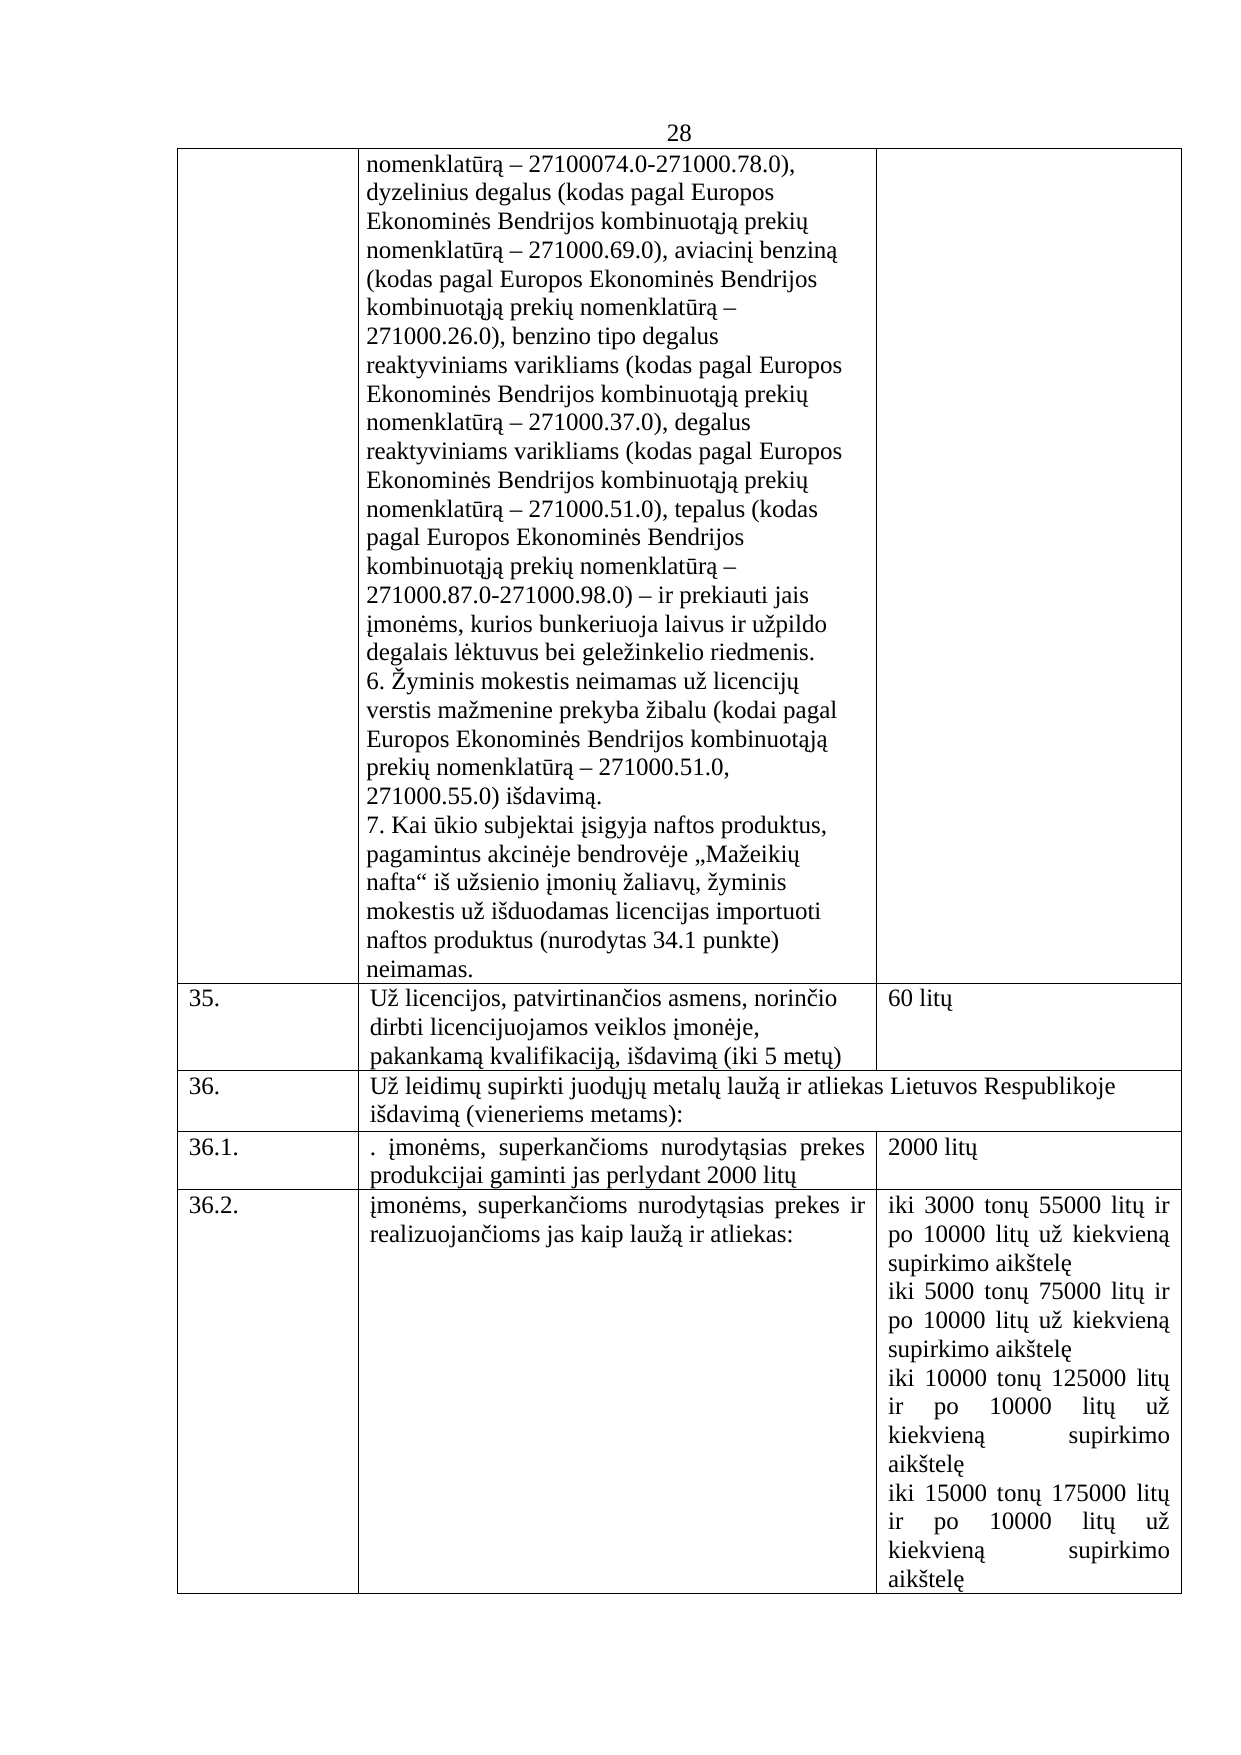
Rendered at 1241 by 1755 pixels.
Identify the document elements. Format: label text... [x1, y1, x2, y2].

table_cell Už licencijos, patvirtinančios asmens, norinčio dirbti licencijuojamos veiklos įmonėje, pakankamą kvalifikaciją, išdavimą (iki 5 metų) [359, 984, 876, 1070]
table_cell [178, 149, 358, 982]
table_cell įmonėms, superkančioms nurodytąsias prekes ir realizuojančioms jas kaip laužą ir atliekas: [359, 1190, 876, 1593]
table_cell nomenklatūrą – 27100074.0-271000.78.0), dyzelinius degalus (kodas pagal Europos Ekonominės Bendrijos kombinuotąją prekių nomenklatūrą – 271000.69.0), aviacinį benziną (kodas pagal Europos Ekonominės Bendrijos kombinuotąją prekių nomenklatūrą – 271000.26.0), benzino tipo degalus reaktyviniams varikliams (kodas pagal Europos Ekonominės Bendrijos kombinuotąją prekių nomenklatūrą – 271000.37.0), degalus reaktyviniams varikliams (kodas pagal Europos Ekonominės Bendrijos kombinuotąją prekių nomenklatūrą – 271000.51.0), tepalus (kodas pagal Europos Ekonominės Bendrijos kombinuotąją prekių nomenklatūrą – 271000.87.0-271000.98.0) – ir prekiauti jais įmonėms, kurios bunkeriuoja laivus ir užpildo degalais lėktuvus bei geležinkelio riedmenis. 6. Žyminis mokestis neimamas už licencijų verstis mažmenine prekyba žibalu (kodai pagal Europos Ekonominės Bendrijos kombinuotąją prekių nomenklatūrą – 271000.51.0, 271000.55.0) išdavimą. 7. Kai ūkio subjektai įsigyja naftos produktus, pagamintus akcinėje bendrovėje „Mažeikių nafta“ iš užsienio įmonių žaliavų, žyminis mokestis už išduodamas licencijas importuoti naftos produktus (nurodytas 34.1 punkte) neimamas. [359, 149, 876, 982]
table_cell 36. [178, 1071, 358, 1131]
table_cell . įmonėms, superkančioms nurodytąsias prekes produkcijai gaminti jas perlydant 2000 litų [359, 1132, 876, 1189]
table_cell 36.2. [178, 1190, 358, 1593]
table_cell iki 3000 tonų 55000 litų ir po 10000 litų už kiekvieną supirkimo aikštelę iki 5000 tonų 75000 litų ir po 10000 litų už kiekvieną supirkimo aikštelę iki 10000 tonų 125000 litų ir po 10000 litų už kiekvieną supirkimo aikštelę iki 15000 tonų 175000 litų ir po 10000 litų už kiekvieną supirkimo aikštelę [877, 1190, 1181, 1593]
table_cell 35. [178, 984, 358, 1070]
table_cell 36.1. [178, 1132, 358, 1189]
table_cell Už leidimų supirkti juodųjų metalų laužą ir atliekas Lietuvos Respublikoje išdavimą (vieneriems metams): [359, 1071, 1181, 1131]
table_cell 2000 litų [877, 1132, 1181, 1189]
table_cell 60 litų [877, 984, 1181, 1070]
table_cell [877, 149, 1181, 982]
